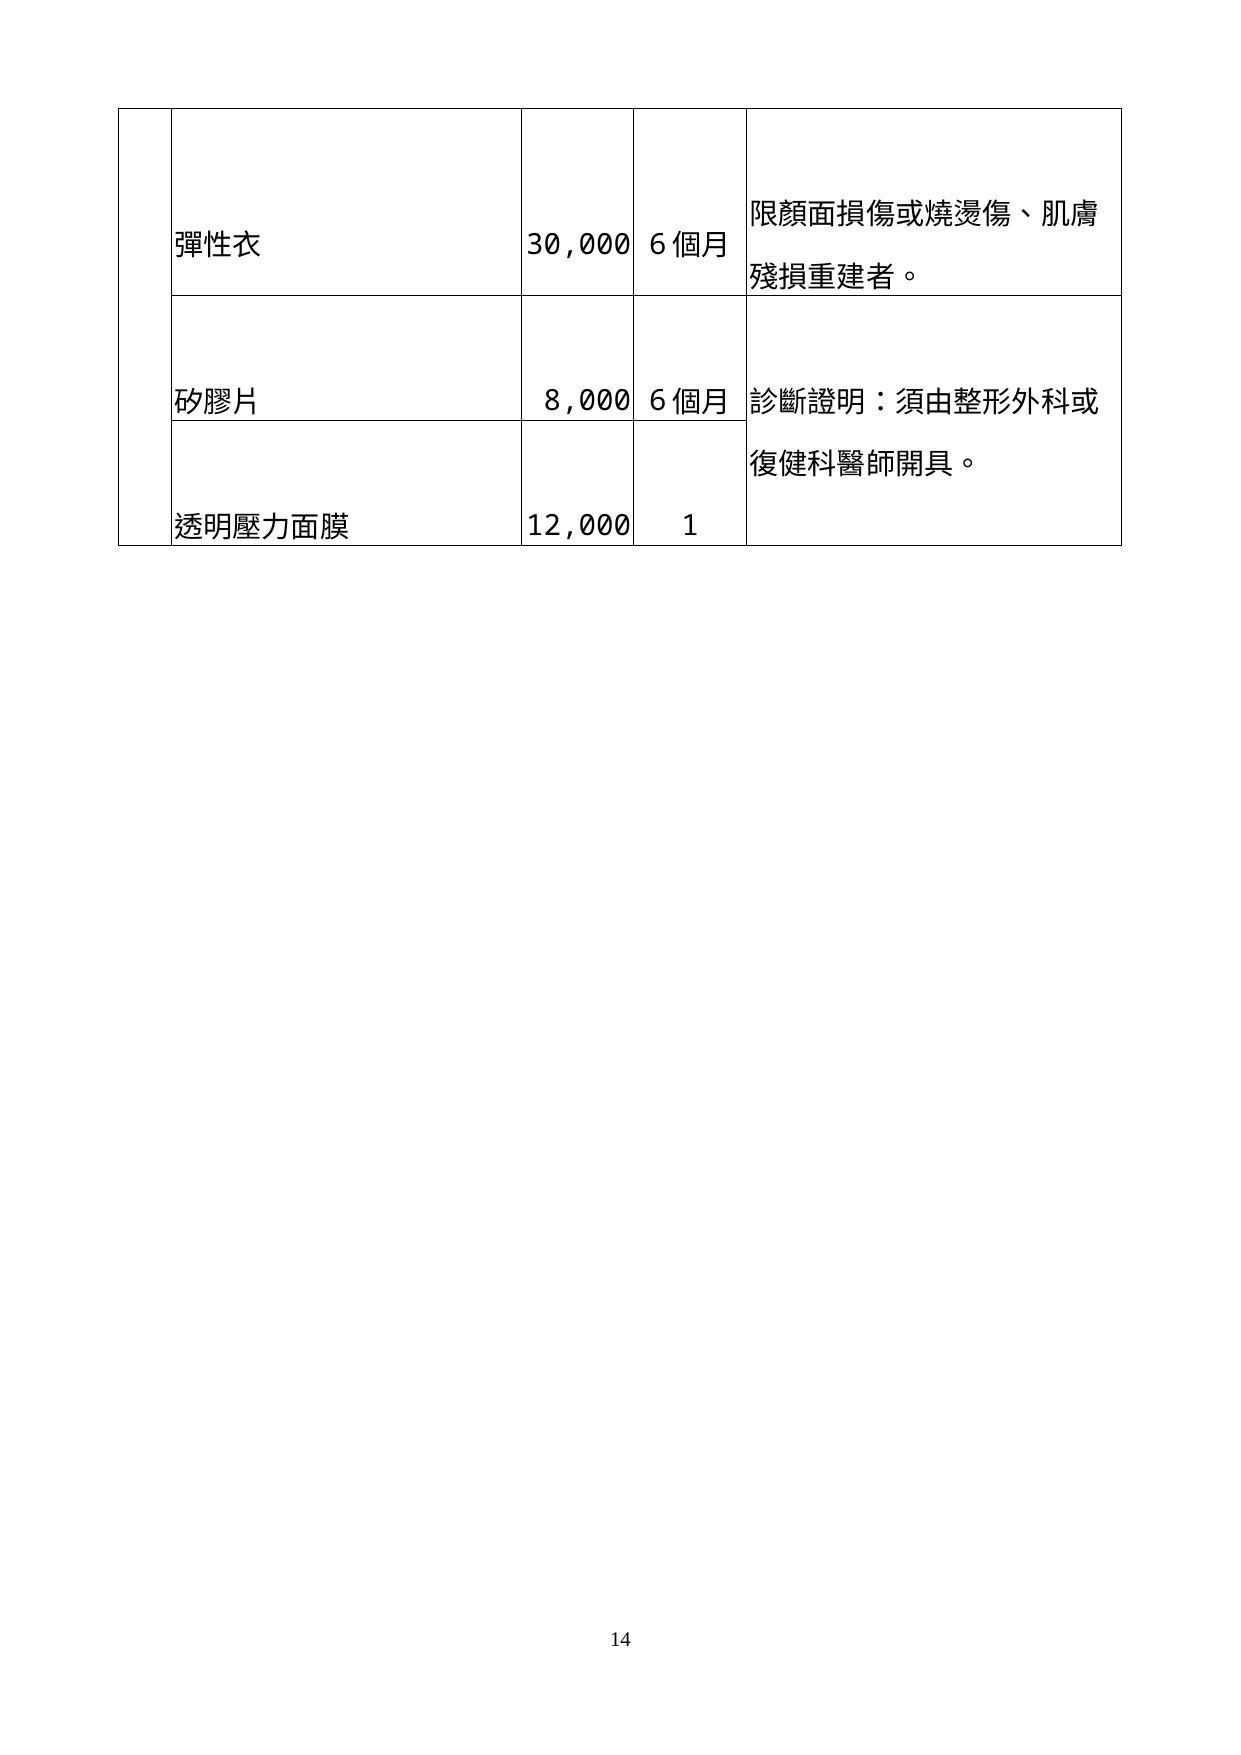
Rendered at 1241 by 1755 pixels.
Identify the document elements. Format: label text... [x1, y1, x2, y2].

table_cell 彈性衣 [172, 109, 521, 295]
table_cell [119, 109, 171, 545]
table_cell 限顏面損傷或燒燙傷、肌膚殘損重建者。 [747, 109, 1121, 295]
table_cell 6個月 [634, 296, 746, 420]
table_cell 1 [634, 421, 746, 545]
table_cell 6個月 [634, 109, 746, 295]
table_cell 30,000 [522, 109, 633, 295]
table_cell 矽膠片 [172, 296, 521, 420]
table_cell 8,000 [522, 296, 633, 420]
table_cell 診斷證明：須由整形外科或復健科醫師開具。 [747, 296, 1121, 545]
table_cell 透明壓力面膜 [172, 421, 521, 545]
table_cell 12,000 [522, 421, 633, 545]
